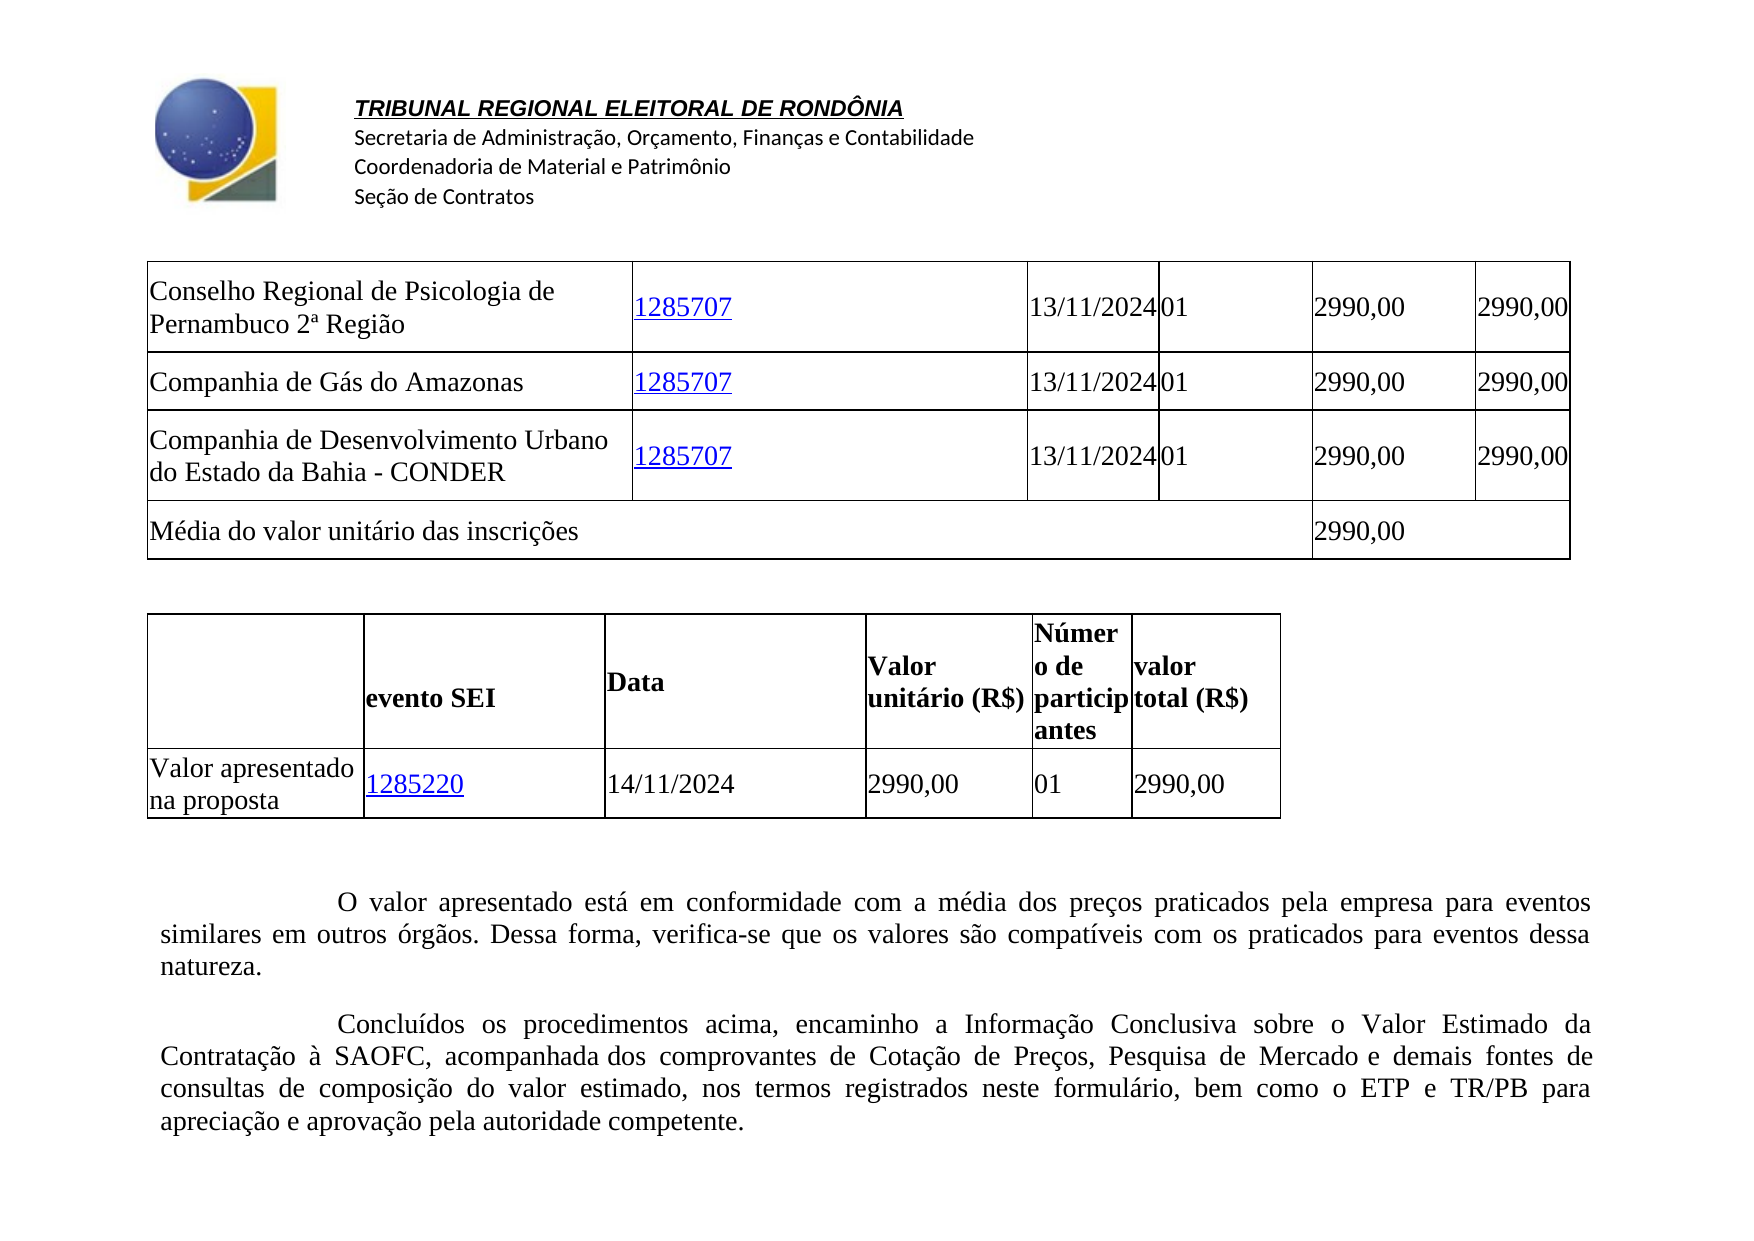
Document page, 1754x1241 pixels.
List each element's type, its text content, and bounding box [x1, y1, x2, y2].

table_cell 2990,00 [1476, 262, 1569, 351]
table_cell Valor apresentado na proposta [148, 749, 363, 817]
table_cell Conselho Regional de Psicologia de Pernambuco 2ª Região [148, 262, 632, 351]
text O valor apresentado está em conformidade com a média dos preços praticados pela empresa para eventos similares em outros órgãos. Dessa forma, verifica-se que os valores são compatíveis com os praticados para eventos dessa natureza. [160, 884, 1594, 982]
table_cell 01 [1160, 411, 1312, 500]
table_cell 2990,00 [1313, 262, 1475, 351]
table_cell 01 [1160, 353, 1312, 409]
table_cell 1285707 [633, 353, 1027, 409]
table_cell 14/11/2024 [606, 749, 865, 817]
table_cell Companhia de Gás do Amazonas [148, 353, 632, 409]
table_cell 2990,00 [1476, 411, 1569, 500]
table_cell 1285707 [633, 411, 1027, 500]
table_header evento SEI [365, 615, 604, 747]
table_cell 2990,00 [1313, 353, 1475, 409]
table_cell Média do valor unitário das inscrições [148, 501, 1312, 558]
table_cell 2990,00 [1313, 411, 1475, 500]
table_cell 2990,00 [1133, 749, 1280, 817]
table_header Data [606, 615, 865, 747]
table_cell 01 [1033, 749, 1131, 817]
table_header Número de participantes [1033, 615, 1131, 747]
table_cell 2990,00 [867, 749, 1032, 817]
text Concluídos os procedimentos acima, encaminho a Informação Conclusiva sobre o Valor Estimado da Contratação à SAOFC, acompanhada dos comprovantes de Cotação de Preços, Pesquisa de Mercado e demais fontes de consultas de composição do valor estimado, nos termos registrados neste formulário, bem como o ETP e TR/PB para apreciação e aprovação pela autoridade competente. [160, 1007, 1594, 1136]
table_cell 2990,00 [1313, 501, 1569, 558]
table_cell 13/11/2024 [1028, 411, 1158, 500]
table_header valor total (R$) [1133, 615, 1280, 747]
table_header [148, 615, 363, 747]
table_cell Companhia de Desenvolvimento Urbano do Estado da Bahia - CONDER [148, 411, 632, 500]
table_header Valor unitário (R$) [867, 615, 1032, 747]
table_cell 1285707 [633, 262, 1027, 351]
table_cell 01 [1160, 262, 1312, 351]
table_cell 2990,00 [1476, 353, 1569, 409]
table_cell 1285220 [365, 749, 604, 817]
table_cell 13/11/2024 [1028, 262, 1158, 351]
table_cell 13/11/2024 [1028, 353, 1158, 409]
